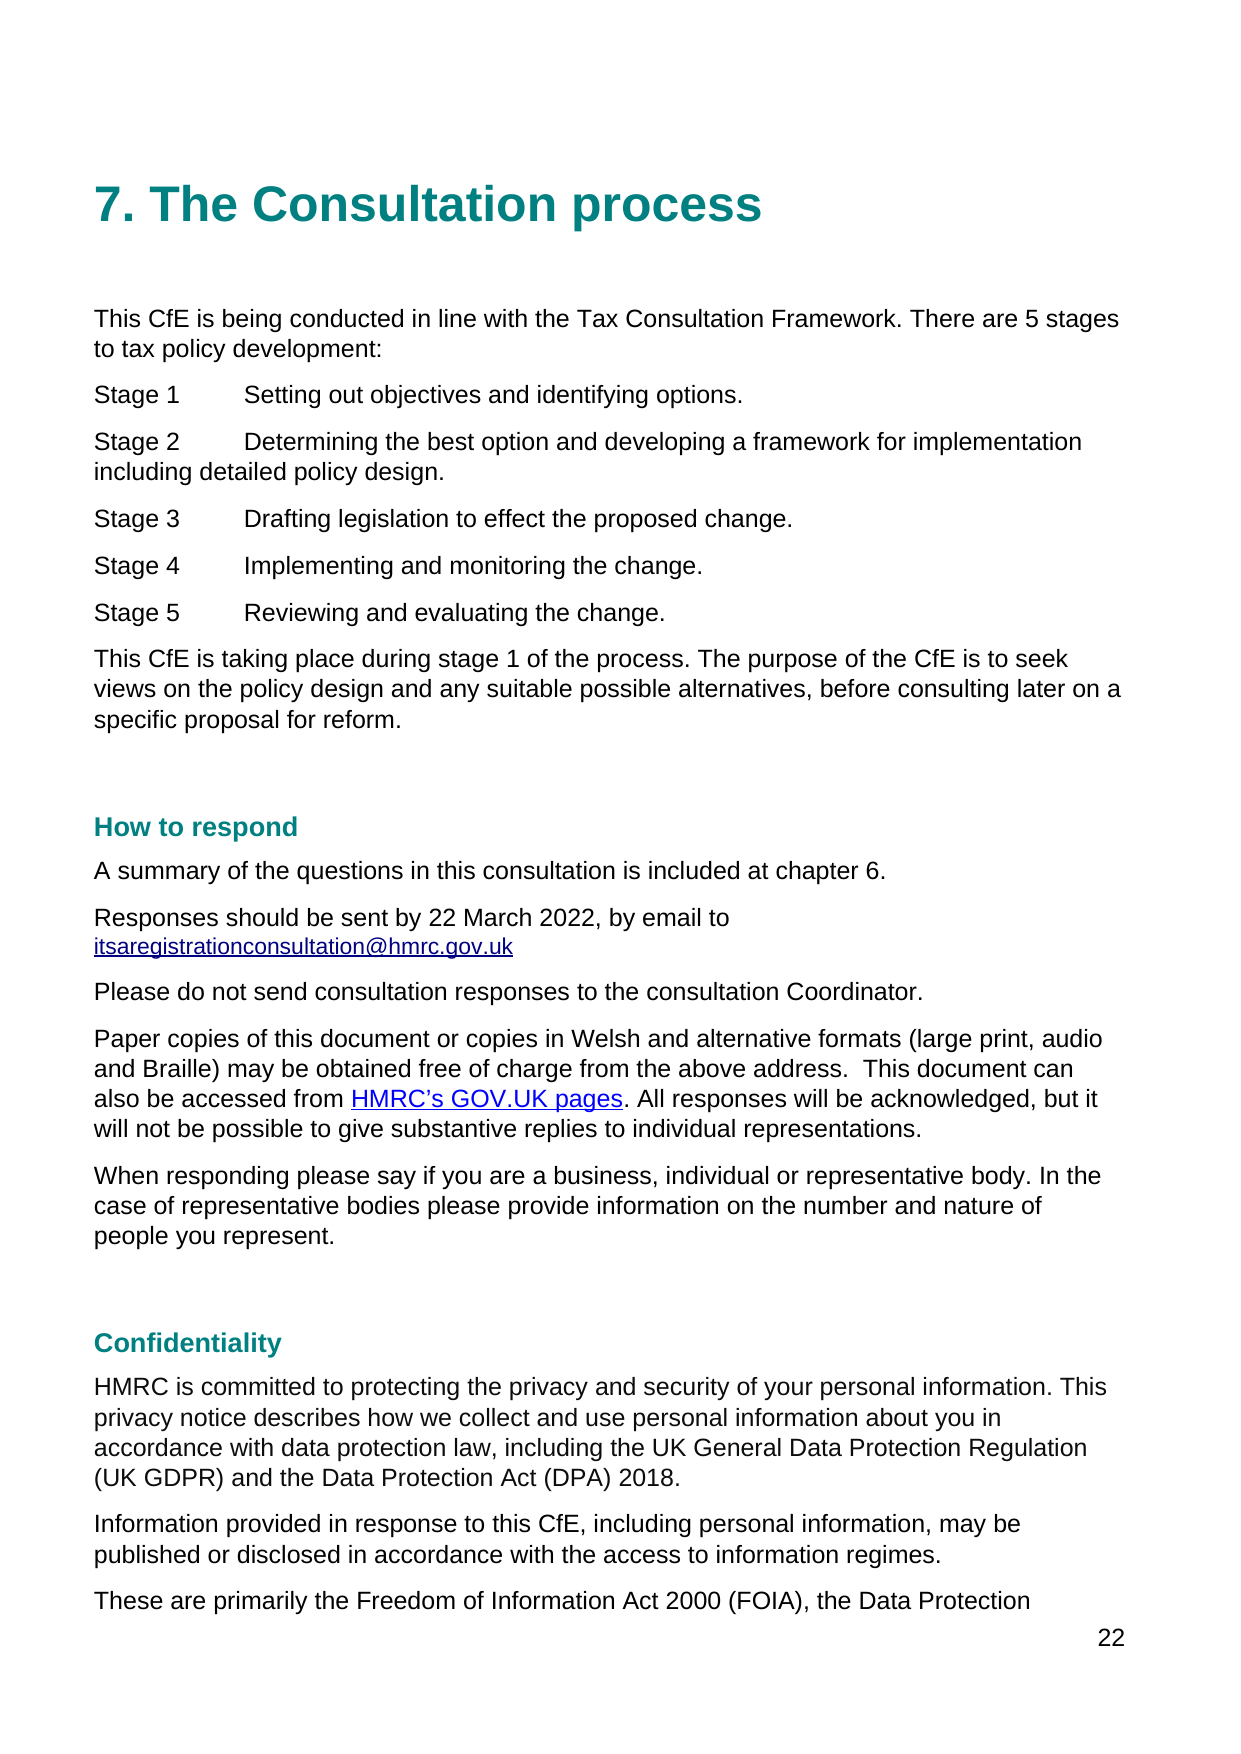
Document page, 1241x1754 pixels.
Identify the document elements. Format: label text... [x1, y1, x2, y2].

text Responses should be sent by 22 March 2022, by email to itsaregistrationconsultation@hmrc.gov.uk [94, 903, 1125, 959]
text This CfE is taking place during stage 1 of the process. The purpose of the CfE is to seek views on the policy design and any suitable possible alternatives, before consulting later on a specific proposal for reform. [94, 644, 1125, 733]
text Stage 5 Reviewing and evaluating the change. [94, 598, 1125, 626]
subtitle Confidentiality [94, 1327, 1125, 1358]
text Stage 2 Determining the best option and developing a framework for implementation including detailed policy design. [94, 427, 1125, 486]
text Please do not send consultation responses to the consultation Coordinator. [94, 977, 1125, 1006]
subtitle 7. The Consultation process [94, 174, 1125, 232]
text When responding please say if you are a business, individual or representative body. In the case of representative bodies please provide information on the number and nature of people you represent. [94, 1161, 1125, 1250]
text These are primarily the Freedom of Information Act 2000 (FOIA), the Data Protection [94, 1586, 1125, 1615]
subtitle How to respond [94, 811, 1125, 842]
text Paper copies of this document or copies in Welsh and alternative formats (large print, audio and Braille) may be obtained free of charge from the above address. This document can also be accessed from HMRC’s GOV.UK pages. All responses will be acknowledged, but it will not be possible to give substantive replies to individual representations. [94, 1024, 1125, 1143]
text HMRC is committed to protecting the privacy and security of your personal information. This privacy notice describes how we collect and use personal information about you in accordance with data protection law, including the UK General Data Protection Regulation (UK GDPR) and the Data Protection Act (DPA) 2018. [94, 1372, 1125, 1491]
text Stage 3 Drafting legislation to effect the proposed change. [94, 504, 1125, 533]
text A summary of the questions in this consultation is included at chapter 6. [94, 856, 1125, 885]
text Information provided in response to this CfE, including personal information, may be published or disclosed in accordance with the access to information regimes. [94, 1509, 1125, 1568]
text Stage 1 Setting out objectives and identifying options. [94, 380, 1125, 409]
text Stage 4 Implementing and monitoring the change. [94, 551, 1125, 579]
text This CfE is being conducted in line with the Tax Consultation Framework. There are 5 stages to tax policy development: [94, 303, 1125, 362]
